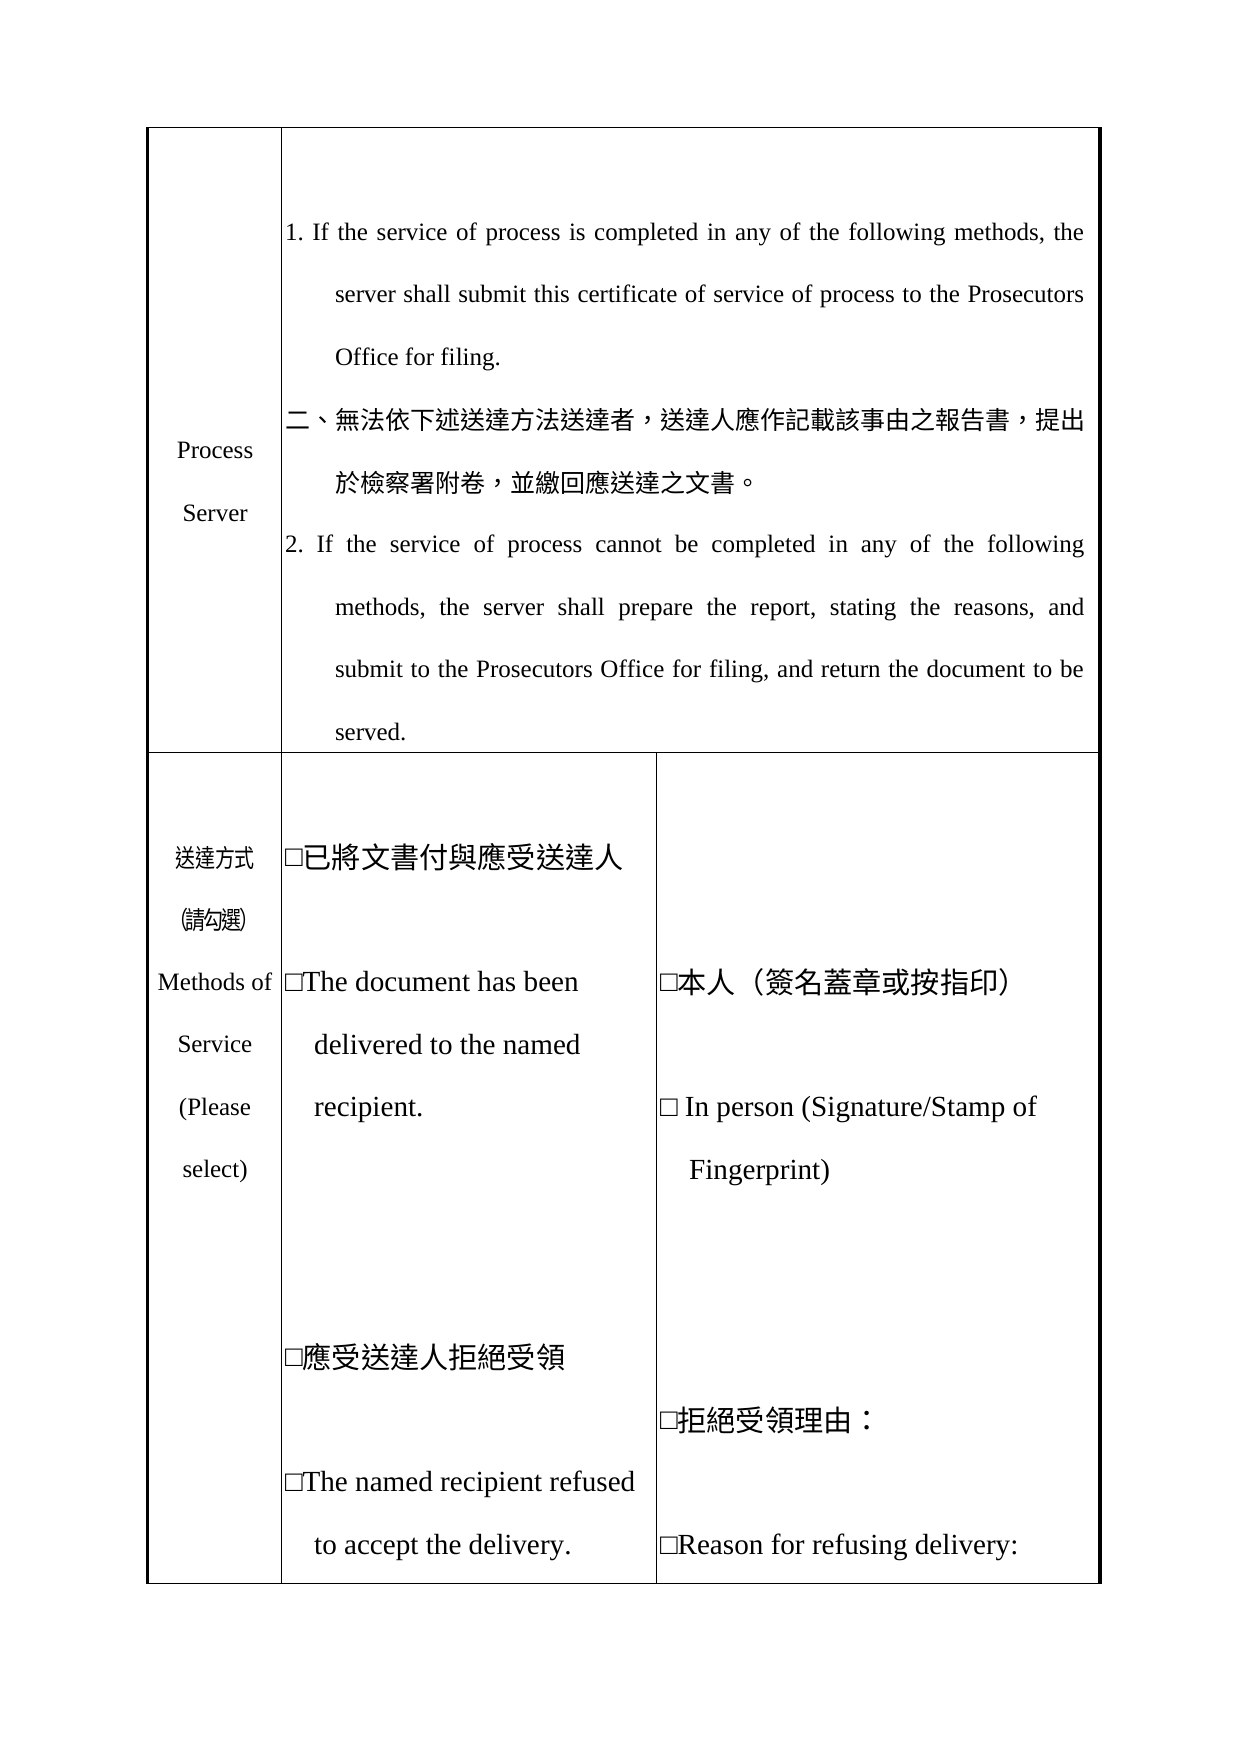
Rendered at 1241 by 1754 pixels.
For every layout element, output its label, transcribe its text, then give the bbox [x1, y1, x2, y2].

table_cell □已將文書付與應受送達人 □The document has been delivered to the named recipient. □應受送達人拒絕受領 □The named recipient refused to accept the delivery. 其他： Other: [282, 753, 656, 1583]
table_cell 送達方式 （請勾選） Methods of Service (Please select) [149, 753, 281, 1583]
table_cell Process Server [149, 128, 281, 752]
table_cell □本人（簽名蓋章或按指印） □ In person (Signature/Stamp of Fingerprint) □拒絕受領理由： □Reason for refusing delivery: [657, 753, 1098, 1583]
table_cell 1. If the service of process is completed in any of the following methods, the server shall submit this certificate of service of process to the Prosecutors Office for filing. 二、無法依下述送達方法送達者，送達人應作記載該事由之報告書，提出於檢察署附卷，並繳回應送達之文書。 2. If the service of process cannot be completed in any of the following methods, the server shall prepare the report, stating the reasons, and submit to the Prosecutors Office for filing, and return the document to be served. [282, 128, 1098, 752]
